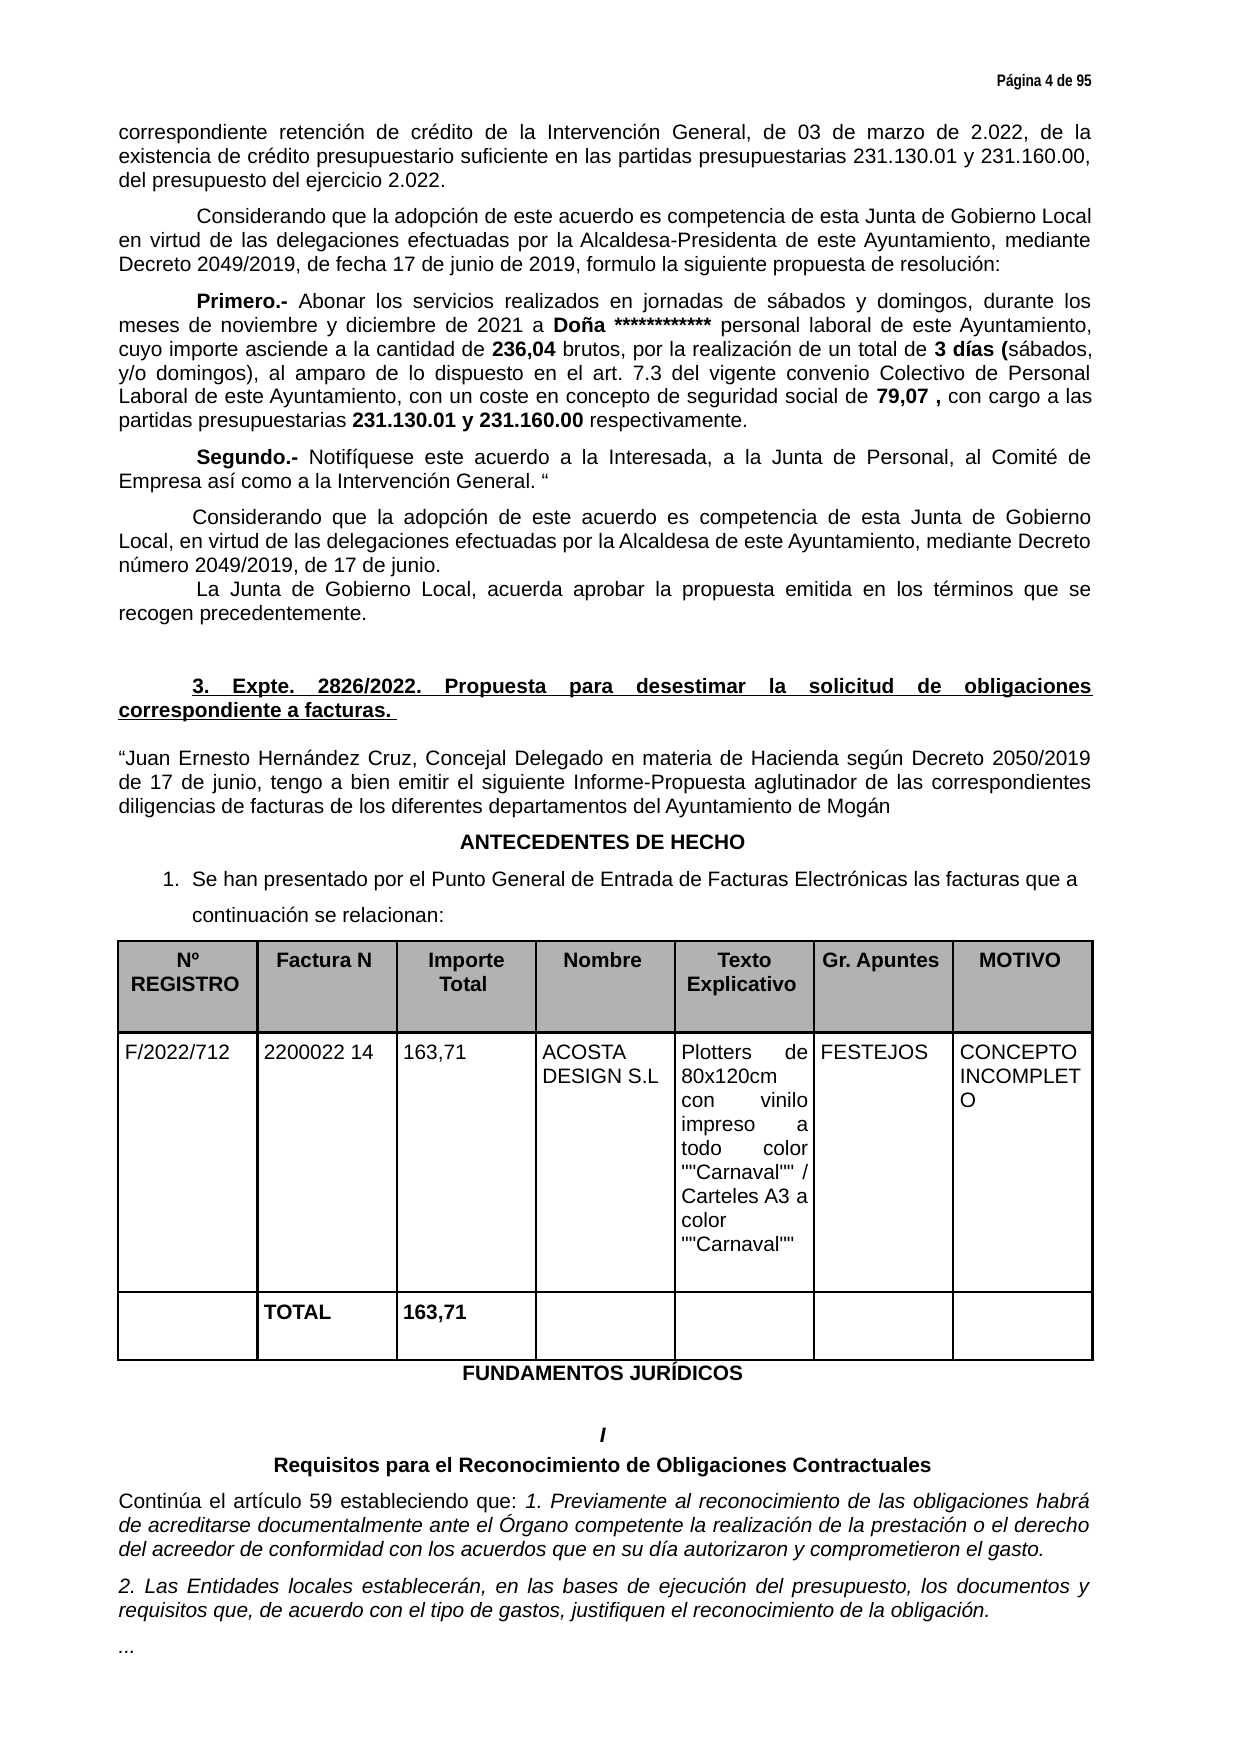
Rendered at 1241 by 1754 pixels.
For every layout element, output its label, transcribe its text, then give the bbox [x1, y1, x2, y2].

list continuación se relacionan: [162, 903, 1092, 927]
table_cell ACOSTA DESIGN S.L [537, 1034, 674, 1291]
text Segundo.- Notifíquese este acuerdo a la Interesada, a la Junta de Personal, al Comité de Empresa así como a la Intervención General. “ [118, 445, 1092, 493]
table_cell [815, 1293, 952, 1359]
text Considerando que la adopción de este acuerdo es competencia de esta Junta de Gobierno Local en virtud de las delegaciones efectuadas por la Alcaldesa-Presidenta de este Ayuntamiento, mediante Decreto 2049/2019, de fecha 17 de junio de 2019, formulo la siguiente propuesta de resolución: [118, 204, 1092, 276]
table_cell 2200022 14 [259, 1034, 396, 1291]
table_cell F/2022/712 [119, 1034, 256, 1291]
table_header Importe Total [398, 942, 535, 1031]
table_header Gr. Apuntes [815, 942, 952, 1031]
text ... [118, 1634, 1092, 1658]
table_cell [954, 1293, 1091, 1359]
table_cell [119, 1293, 256, 1359]
table_cell FESTEJOS [815, 1034, 952, 1291]
text “Juan Ernesto Hernández Cruz, Concejal Delegado en materia de Hacienda según Decreto 2050/2019 de 17 de junio, tengo a bien emitir el siguiente Informe-Propuesta aglutinador de las correspondientes diligencias de facturas de los diferentes departamentos del Ayuntamiento de Mogán [118, 746, 1092, 818]
table_cell Plotters de 80x120cm con vinilo impreso a todo color ""Carnaval"" / Carteles A3 a color ""Carnaval"" [676, 1034, 813, 1291]
subtitle I [118, 1423, 1092, 1447]
table_header Nombre [537, 942, 674, 1031]
text ANTECEDENTES DE HECHO [118, 830, 1092, 854]
text 2. Las Entidades locales establecerán, en las bases de ejecución del presupuesto, los documentos y requisitos que, de acuerdo con el tipo de gastos, justifiquen el reconocimiento de la obligación. [118, 1574, 1092, 1622]
text Requisitos para el Reconocimiento de Obligaciones Contractuales [118, 1453, 1092, 1477]
text correspondiente retención de crédito de la Intervención General, de 03 de marzo de 2.022, de la existencia de crédito presupuestario suficiente en las partidas presupuestarias 231.130.01 y 231.160.00, del presupuesto del ejercicio 2.022. [118, 120, 1092, 192]
text 3. Expte. 2826/2022. Propuesta para desestimar la solicitud de obligaciones correspondiente a facturas. [118, 674, 1092, 722]
text La Junta de Gobierno Local, acuerda aprobar la propuesta emitida en los términos que se recogen precedentemente. [118, 577, 1092, 625]
table_cell [537, 1293, 674, 1359]
table_header Nº REGISTRO [119, 942, 256, 1031]
table_cell 163,71 [398, 1034, 535, 1291]
text Considerando que la adopción de este acuerdo es competencia de esta Junta de Gobierno Local, en virtud de las delegaciones efectuadas por la Alcaldesa de este Ayuntamiento, mediante Decreto número 2049/2019, de 17 de junio. [118, 505, 1092, 577]
table_cell TOTAL [259, 1293, 396, 1359]
text FUNDAMENTOS JURÍDICOS [118, 1361, 1092, 1385]
table_cell 163,71 [398, 1293, 535, 1359]
list Se han presentado por el Punto General de Entrada de Facturas Electrónicas las facturas que a [162, 867, 1092, 891]
table_header MOTIVO [954, 942, 1091, 1031]
table_cell CONCEPTO INCOMPLETO [954, 1034, 1091, 1291]
table_header Texto Explicativo [676, 942, 813, 1031]
text Continúa el artículo 59 estableciendo que: 1. Previamente al reconocimiento de las obligaciones habrá de acreditarse documentalmente ante el Órgano competente la realización de la prestación o el derecho del acreedor de conformidad con los acuerdos que en su día autorizaron y comprometieron el gasto. [118, 1489, 1092, 1561]
table_cell [676, 1293, 813, 1359]
text Primero.- Abonar los servicios realizados en jornadas de sábados y domingos, durante los meses de noviembre y diciembre de 2021 a Doña ************ personal laboral de este Ayuntamiento, cuyo importe asciende a la cantidad de 236,04 brutos, por la realización de un total de 3 días (sábados, y/o domingos), al amparo de lo dispuesto en el art. 7.3 del vigente convenio Colectivo de Personal Laboral de este Ayuntamiento, con un coste en concepto de seguridad social de 79,07 , con cargo a las partidas presupuestarias 231.130.01 y 231.160.00 respectivamente. [118, 288, 1092, 432]
table_header Factura N [259, 942, 396, 1031]
